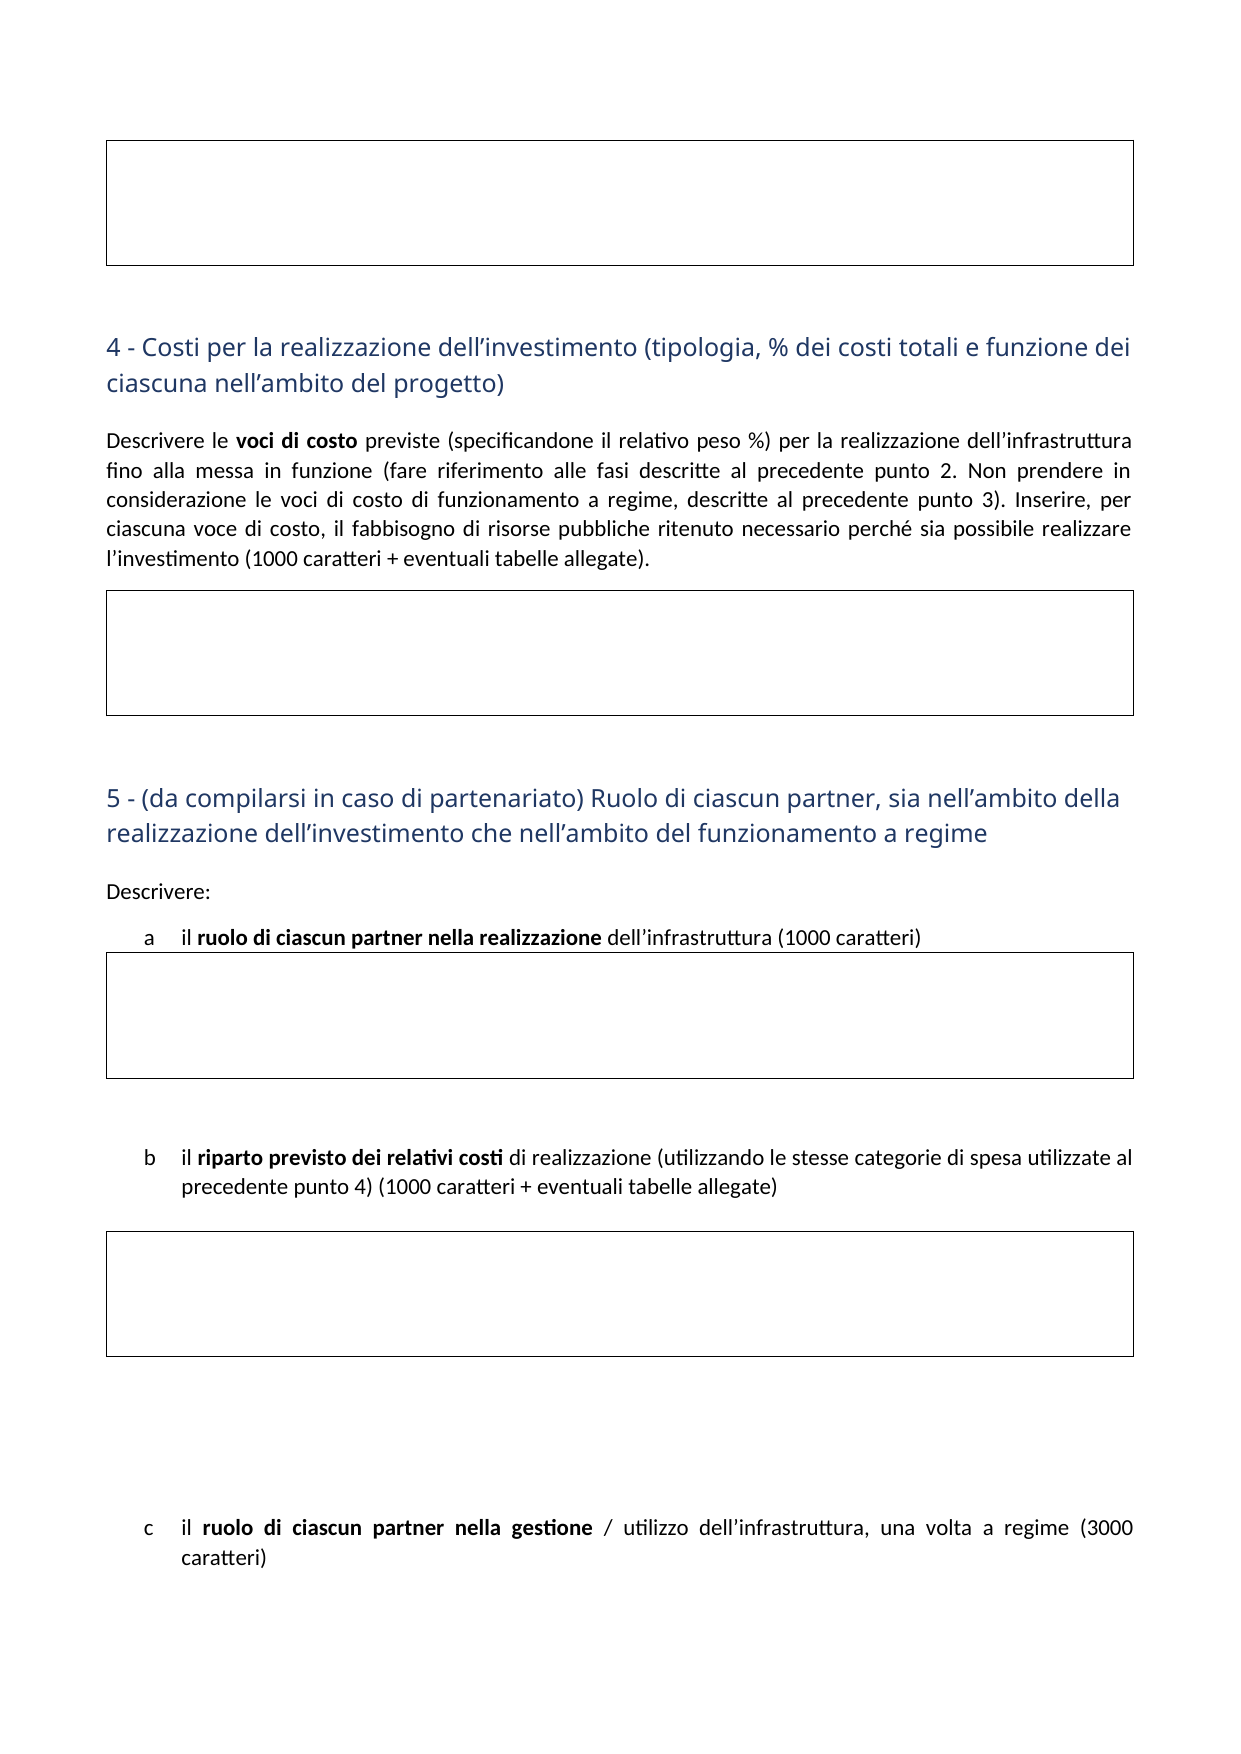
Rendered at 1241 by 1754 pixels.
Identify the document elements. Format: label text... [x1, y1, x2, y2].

list il ruolo di ciascun partner nella realizzazione dell’infrastruttura (1000 caratteri) [144, 923, 1134, 951]
list il ruolo di ciascun partner nella gestione / utilizzo dell’infrastruttura, una volta a regime (3000 caratteri) [144, 1513, 1134, 1571]
text Descrivere le voci di costo previste (specificandone il relativo peso %) per la realizzazione dell’infrastruttura fino alla messa in funzione (fare riferimento alle fasi descritte al precedente punto 2. Non prendere in considerazione le voci di costo di funzionamento a regime, descritte al precedente punto 3). Inserire, per ciascuna voce di costo, il fabbisogno di risorse pubbliche ritenuto necessario perché sia possibile realizzare l’investimento (1000 caratteri + eventuali tabelle allegate). [106, 426, 1134, 572]
text Descrivere: [106, 877, 1134, 905]
subtitle 5 - (da compilarsi in caso di partenariato) Ruolo di ciascun partner, sia nell’ambito della realizzazione dell’investimento che nell’ambito del funzionamento a regime [106, 780, 1134, 850]
subtitle 4 - Costi per la realizzazione dell’investimento (tipologia, % dei costi totali e funzione dei ciascuna nell’ambito del progetto) [106, 330, 1134, 400]
list il riparto previsto dei relativi costi di realizzazione (utilizzando le stesse categorie di spesa utilizzate al precedente punto 4) (1000 caratteri + eventuali tabelle allegate) [144, 1143, 1134, 1200]
